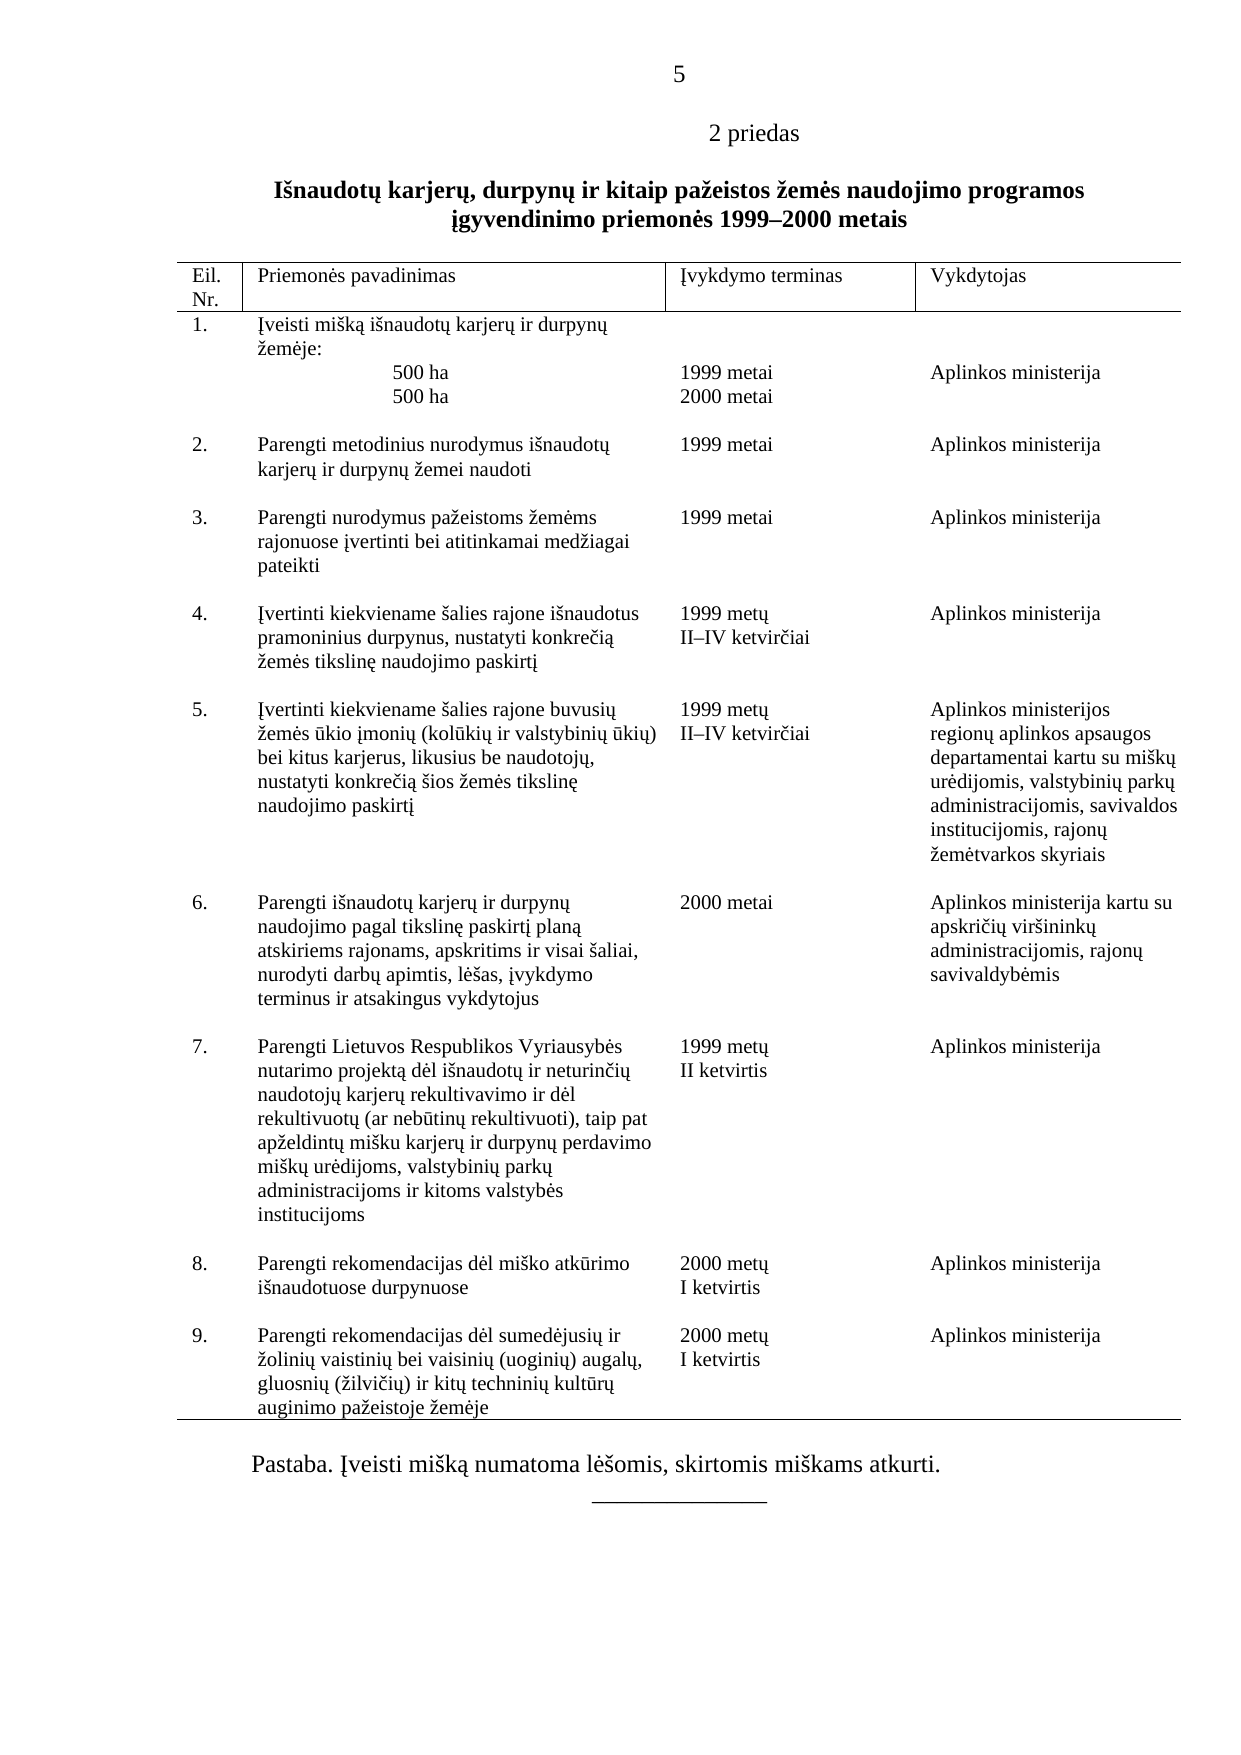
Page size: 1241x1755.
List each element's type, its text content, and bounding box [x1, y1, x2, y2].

table_cell 500 ha [243, 384, 665, 408]
table_header Eil. Nr. [177, 263, 242, 311]
table_cell 7. [177, 1034, 243, 1226]
table_cell Parengti nurodymus pažeistoms žemėms rajonuose įvertinti bei atitinkamai medžiagai pateikti [243, 505, 665, 577]
table_cell [243, 577, 665, 601]
table_cell 500 ha [243, 360, 665, 384]
table_cell 3. [177, 505, 243, 577]
table_cell [915, 312, 1181, 360]
table_cell [243, 866, 665, 889]
table_cell [177, 1226, 243, 1251]
table_cell [665, 1226, 915, 1251]
table_cell 2000 metų I ketvirtis [665, 1251, 915, 1299]
table_cell [665, 1010, 915, 1034]
table_cell 4. [177, 601, 243, 673]
table_cell 9. [177, 1323, 243, 1419]
table_cell Aplinkos ministerija [915, 1323, 1181, 1419]
table_cell Aplinkos ministerija [915, 1034, 1181, 1226]
table_cell 1999 metai [665, 360, 915, 384]
table_cell [177, 481, 243, 504]
table_cell [243, 1299, 665, 1323]
table_cell Parengti išnaudotų karjerų ir durpynų naudojimo pagal tikslinę paskirtį planą atskiriems rajonams, apskritims ir visai šaliai, nurodyti darbų apimtis, lėšas, įvykdymo terminus ir atsakingus vykdytojus [243, 890, 665, 1010]
table_cell [915, 384, 1181, 408]
table_cell [177, 1010, 243, 1034]
table_cell [177, 360, 243, 384]
table_header Vykdytojas [916, 263, 1181, 311]
table_cell Aplinkos ministerija kartu su apskričių viršininkų administracijomis, rajonų savivaldybėmis [915, 890, 1181, 1010]
table_cell Aplinkos ministerija [915, 505, 1181, 577]
table_cell [665, 312, 915, 360]
text 2 priedas [177, 118, 1181, 147]
table_cell [915, 408, 1181, 432]
table_cell [177, 408, 243, 432]
table_cell Įveisti mišką išnaudotų karjerų ir durpynų žemėje: [243, 312, 665, 360]
table_cell [915, 481, 1181, 504]
table_cell [915, 1226, 1181, 1251]
table_cell 1999 metų II–IV ketvirčiai [665, 697, 915, 866]
table_cell 5. [177, 697, 243, 866]
table_cell [665, 673, 915, 697]
table_cell [243, 408, 665, 432]
table_cell 2000 metai [665, 384, 915, 408]
table_cell Parengti rekomendacijas dėl miško atkūrimo išnaudotuose durpynuose [243, 1251, 665, 1299]
table_cell [665, 1299, 915, 1323]
table_cell 6. [177, 890, 243, 1010]
text ______________ [177, 1477, 1181, 1506]
table_cell [915, 1299, 1181, 1323]
table_cell Parengti rekomendacijas dėl sumedėjusių ir žolinių vaistinių bei vaisinių (uoginių) augalų, gluosnių (žilvičių) ir kitų techninių kultūrų auginimo pažeistoje žemėje [243, 1323, 665, 1419]
table_cell Aplinkos ministerija [915, 1251, 1181, 1299]
table_cell [177, 577, 243, 601]
table_cell 2. [177, 433, 243, 481]
table_cell 2000 metai [665, 890, 915, 1010]
table_cell [665, 408, 915, 432]
table_cell 1. [177, 312, 243, 360]
table_cell [243, 1010, 665, 1034]
table_cell [177, 384, 243, 408]
table_cell [665, 481, 915, 504]
text Pastaba. Įveisti mišką numatoma lėšomis, skirtomis miškams atkurti. [177, 1449, 1181, 1477]
table_cell Aplinkos ministerija [915, 360, 1181, 384]
table_cell [177, 673, 243, 697]
table_cell 1999 metai [665, 433, 915, 481]
table_cell [915, 577, 1181, 601]
table_cell Įvertinti kiekviename šalies rajone buvusių žemės ūkio įmonių (kolūkių ir valstybinių ūkių) bei kitus karjerus, likusius be naudotojų, nustatyti konkrečią šios žemės tikslinę naudojimo paskirtį [243, 697, 665, 866]
table_cell Įvertinti kiekviename šalies rajone išnaudotus pramoninius durpynus, nustatyti konkrečią žemės tikslinę naudojimo paskirtį [243, 601, 665, 673]
table_cell 8. [177, 1251, 243, 1299]
table_cell [665, 577, 915, 601]
table_cell 1999 metų II–IV ketvirčiai [665, 601, 915, 673]
text Išnaudotų karjerų, durpynų ir kitaip pažeistos žemės naudojimo programos [177, 176, 1181, 204]
text įgyvendinimo priemonės 1999–2000 metais [177, 204, 1181, 233]
table_cell [915, 673, 1181, 697]
table_cell [177, 866, 243, 889]
table_cell 1999 metai [665, 505, 915, 577]
table_cell [665, 866, 915, 889]
table_cell 1999 metų II ketvirtis [665, 1034, 915, 1226]
table_header Priemonės pavadinimas [243, 263, 665, 311]
table_cell Aplinkos ministerija [915, 433, 1181, 481]
table_cell Aplinkos ministerijos regionų aplinkos apsaugos departamentai kartu su miškų urėdijomis, valstybinių parkų administracijomis, savivaldos institucijomis, rajonų žemėtvarkos skyriais [915, 697, 1181, 866]
table_cell Aplinkos ministerija [915, 601, 1181, 673]
table_header Įvykdymo terminas [666, 263, 915, 311]
table_cell [915, 1010, 1181, 1034]
table_cell [243, 673, 665, 697]
table_cell Parengti Lietuvos Respublikos Vyriausybės nutarimo projektą dėl išnaudotų ir neturinčių naudotojų karjerų rekultivavimo ir dėl rekultivuotų (ar nebūtinų rekultivuoti), taip pat apželdintų mišku karjerų ir durpynų perdavimo miškų urėdijoms, valstybinių parkų administracijoms ir kitoms valstybės institucijoms [243, 1034, 665, 1226]
table_cell [243, 481, 665, 504]
table_cell Parengti metodinius nurodymus išnaudotų karjerų ir durpynų žemei naudoti [243, 433, 665, 481]
table_cell [915, 866, 1181, 889]
table_cell 2000 metų I ketvirtis [665, 1323, 915, 1419]
table_cell [177, 1299, 243, 1323]
table_cell [243, 1226, 665, 1251]
